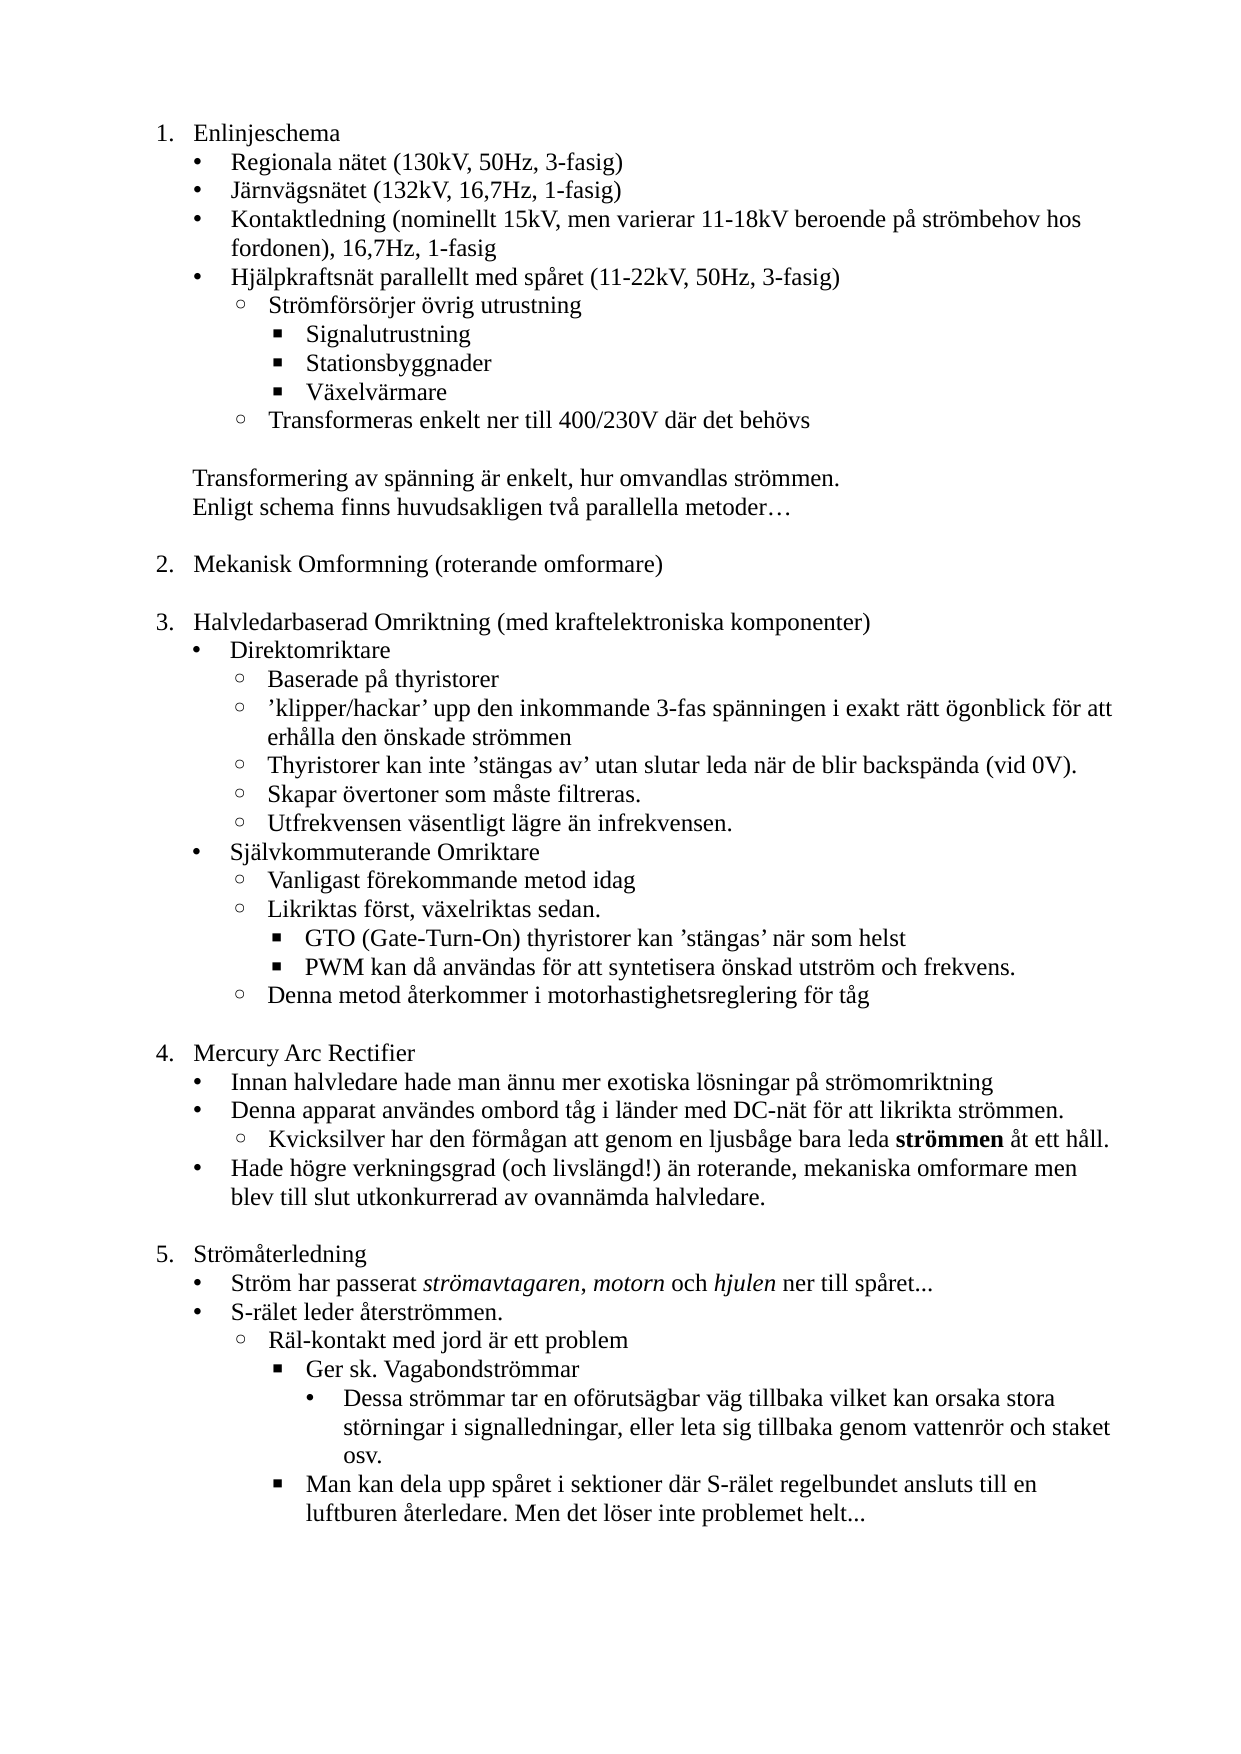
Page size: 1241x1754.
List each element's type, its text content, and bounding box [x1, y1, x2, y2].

list Skapar övertoner som måste filtreras. [229, 779, 1122, 808]
list Likriktas först, växelriktas sedan. [229, 894, 1122, 923]
list Dessa strömmar tar en oförutsägbar väg tillbaka vilket kan orsaka stora störningar i signalledningar, eller leta sig tillbaka genom vattenrör och staket osv. [306, 1383, 1122, 1469]
list PWM kan då användas för att syntetisera önskad utström och frekvens. [267, 952, 1122, 981]
list Halvledarbaserad Omriktning (med kraftelektroniska komponenter) [156, 607, 1122, 636]
list S-rälet leder återströmmen. [193, 1297, 1122, 1326]
list GTO (Gate-Turn-On) thyristorer kan ’stängas’ när som helst [267, 923, 1122, 952]
list Strömförsörjer övrig utrustning [231, 291, 1122, 319]
list Hade högre verkningsgrad (och livslängd!) än roterande, mekaniska omformare men blev till slut utkonkurrerad av ovannämda halvledare. [193, 1153, 1122, 1211]
list Man kan dela upp spåret i sektioner där S-rälet regelbundet ansluts till en luftburen återledare. Men det löser inte problemet helt... [268, 1469, 1122, 1527]
list Baserade på thyristorer [229, 664, 1122, 693]
list Järnvägsnätet (132kV, 16,7Hz, 1-fasig) [193, 176, 1122, 204]
list Kontaktledning (nominellt 15kV, men varierar 11-18kV beroende på strömbehov hos fordonen), 16,7Hz, 1-fasig [193, 204, 1122, 262]
list Ström har passerat strömavtagaren, motorn och hjulen ner till spåret... [193, 1268, 1122, 1297]
list Denna apparat användes ombord tåg i länder med DC-nät för att likrikta strömmen. [193, 1096, 1122, 1124]
list Strömåterledning [156, 1239, 1122, 1268]
list Direktomriktare [192, 636, 1122, 664]
list Enlinjeschema [156, 118, 1122, 147]
list Mekanisk Omformning (roterande omformare) [156, 549, 1122, 578]
list Vanligast förekommande metod idag [229, 866, 1122, 894]
list Thyristorer kan inte ’stängas av’ utan slutar leda när de blir backspända (vid 0V). [229, 751, 1122, 779]
list Signalutrustning [268, 319, 1122, 348]
text Enligt schema finns huvudsakligen två parallella metoder… [118, 492, 1122, 521]
list Ger sk. Vagabondströmmar [268, 1354, 1122, 1383]
list ’klipper/hackar’ upp den inkommande 3-fas spänningen i exakt rätt ögonblick för att erhålla den önskade strömmen [229, 693, 1122, 751]
list Stationsbyggnader [268, 348, 1122, 377]
list Regionala nätet (130kV, 50Hz, 3-fasig) [193, 147, 1122, 176]
list Denna metod återkommer i motorhastighetsreglering för tåg [229, 981, 1122, 1009]
text Transformering av spänning är enkelt, hur omvandlas strömmen. [118, 463, 1122, 492]
list Räl-kontakt med jord är ett problem [231, 1326, 1122, 1354]
list Kvicksilver har den förmågan att genom en ljusbåge bara leda strömmen åt ett håll. [231, 1124, 1122, 1153]
list Innan halvledare hade man ännu mer exotiska lösningar på strömomriktning [193, 1067, 1122, 1096]
list Transformeras enkelt ner till 400/230V där det behövs [231, 406, 1122, 434]
list Hjälpkraftsnät parallellt med spåret (11-22kV, 50Hz, 3-fasig) [193, 262, 1122, 291]
list Mercury Arc Rectifier [156, 1038, 1122, 1067]
list Utfrekvensen väsentligt lägre än infrekvensen. [229, 808, 1122, 837]
list Självkommuterande Omriktare [192, 837, 1122, 866]
list Växelvärmare [268, 377, 1122, 406]
